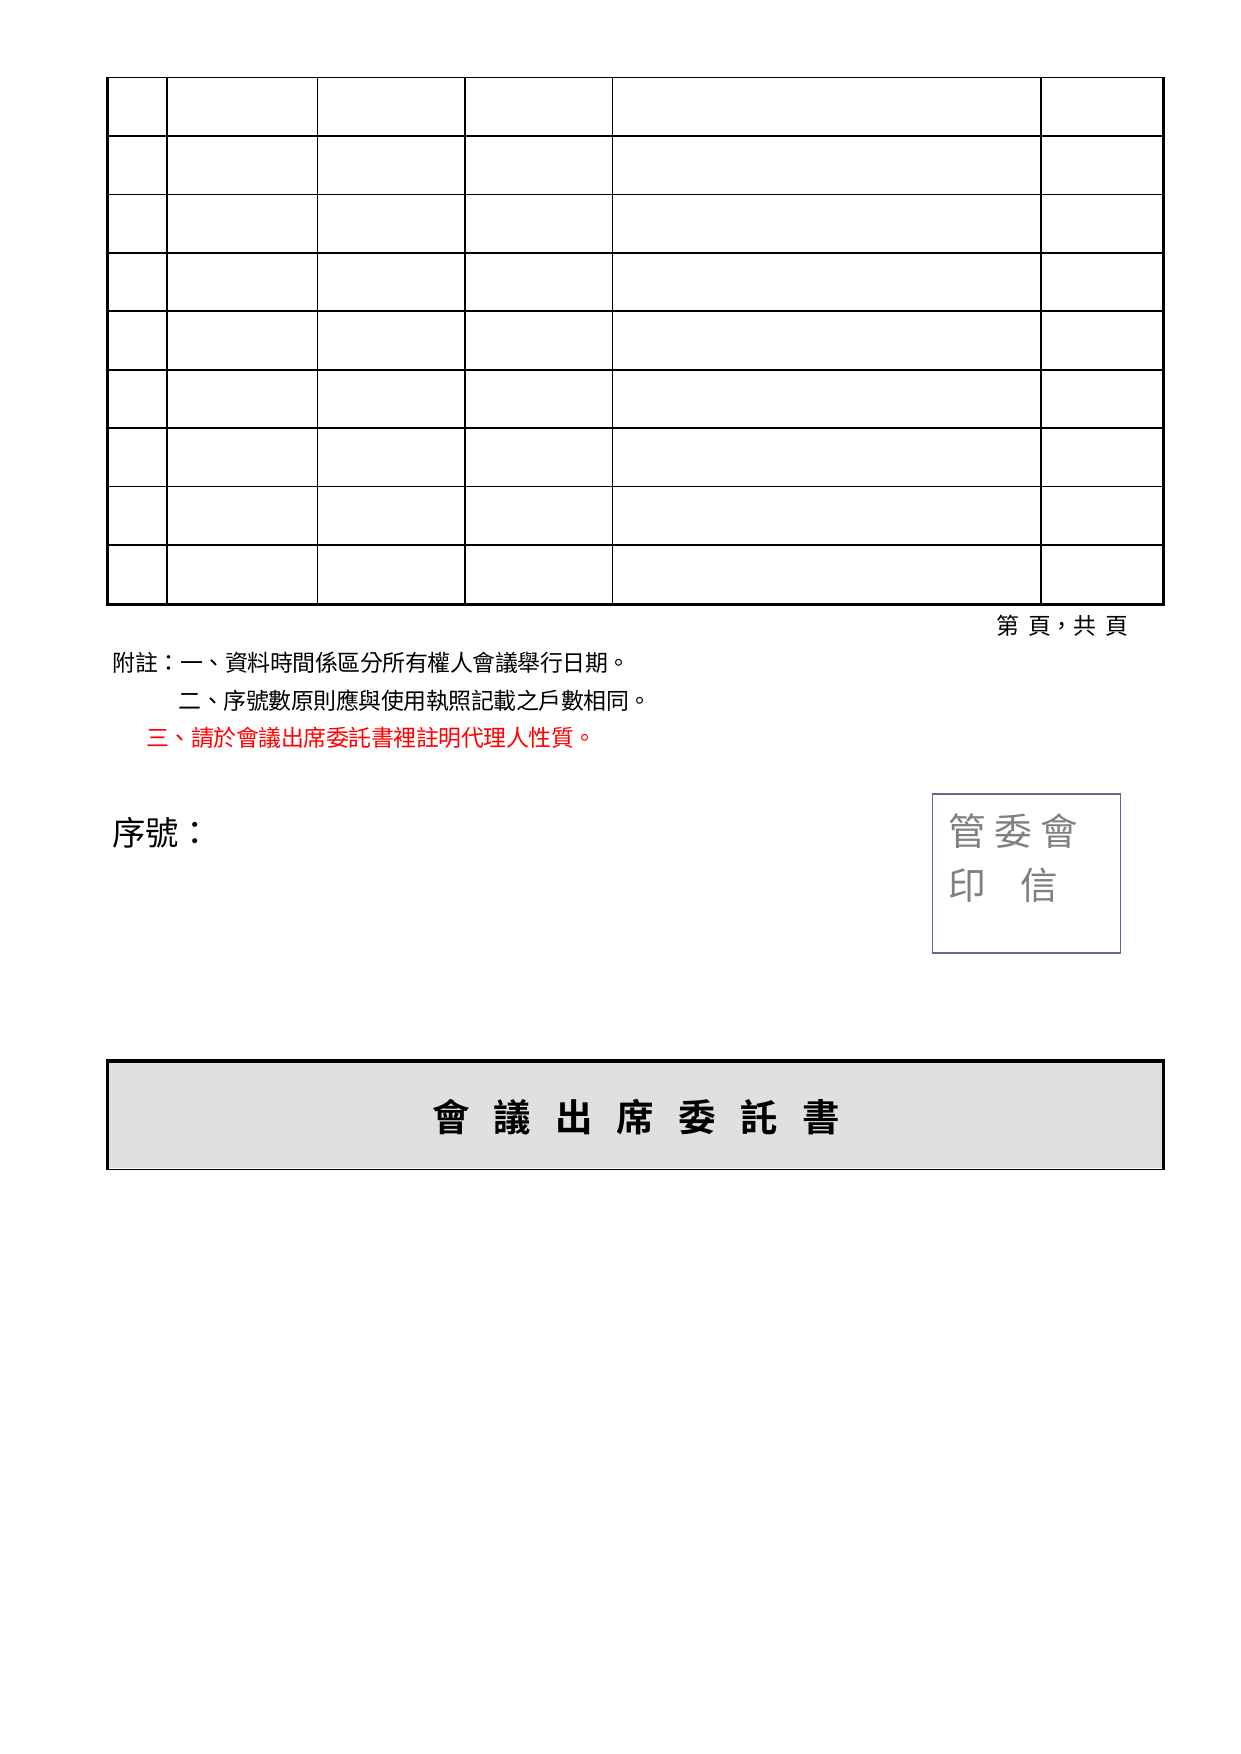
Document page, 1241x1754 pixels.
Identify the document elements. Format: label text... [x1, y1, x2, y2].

table_cell [1042, 254, 1162, 310]
table_cell [168, 546, 317, 603]
table_cell [109, 254, 166, 310]
table_cell [1042, 195, 1162, 252]
table_cell [168, 429, 317, 486]
text [933, 795, 1120, 952]
table_cell [109, 371, 166, 427]
table_cell [109, 78, 166, 135]
table_cell [318, 195, 464, 252]
table_header 會 議 出 席 委 託 書 [109, 1063, 1162, 1168]
table_cell [613, 137, 1040, 193]
table_cell [466, 546, 612, 603]
table_cell [168, 78, 317, 135]
table_cell [1042, 487, 1162, 544]
text 管 委 會印 信 [948, 802, 1104, 911]
table_cell [109, 429, 166, 486]
table_cell [466, 312, 612, 369]
table_cell [168, 137, 317, 193]
table_cell [613, 429, 1040, 486]
table_cell [1042, 371, 1162, 427]
text 第 頁，共 頁 [112, 606, 1128, 643]
table_cell [318, 312, 464, 369]
table_cell [168, 195, 317, 252]
table_cell [109, 195, 166, 252]
table_cell [318, 429, 464, 486]
table_cell [109, 137, 166, 193]
text 附註：一、資料時間係區分所有權人會議舉行日期。 二、序號數原則應與使用執照記載之戶數相同。 [112, 643, 1128, 718]
table_cell [1042, 312, 1162, 369]
table_cell [613, 78, 1040, 135]
table_cell [318, 78, 464, 135]
text 序號： [112, 793, 932, 868]
table_cell [318, 371, 464, 427]
table_cell [318, 137, 464, 193]
table_cell [168, 254, 317, 310]
table_cell [318, 254, 464, 310]
table_cell [109, 312, 166, 369]
table_cell [613, 195, 1040, 252]
table_cell [109, 487, 166, 544]
table_cell [168, 371, 317, 427]
table_cell [168, 487, 317, 544]
text [1121, 793, 1128, 868]
table_cell [1042, 137, 1162, 193]
table_cell [1042, 429, 1162, 486]
table_cell [466, 371, 612, 427]
table_cell [613, 487, 1040, 544]
table_cell [466, 195, 612, 252]
table_cell [613, 312, 1040, 369]
table_cell [466, 254, 612, 310]
table_cell [318, 487, 464, 544]
table_cell [109, 546, 166, 603]
table_cell [1042, 78, 1162, 135]
table_cell [613, 371, 1040, 427]
text 三、請於會議出席委託書裡註明代理人性質。 [112, 718, 1128, 756]
table_cell [168, 312, 317, 369]
table_cell [613, 546, 1040, 603]
table_cell [466, 487, 612, 544]
table_cell [466, 137, 612, 193]
table_cell [613, 254, 1040, 310]
table_cell [466, 429, 612, 486]
table_cell [318, 546, 464, 603]
table_cell [466, 78, 612, 135]
table_cell [1042, 546, 1162, 603]
